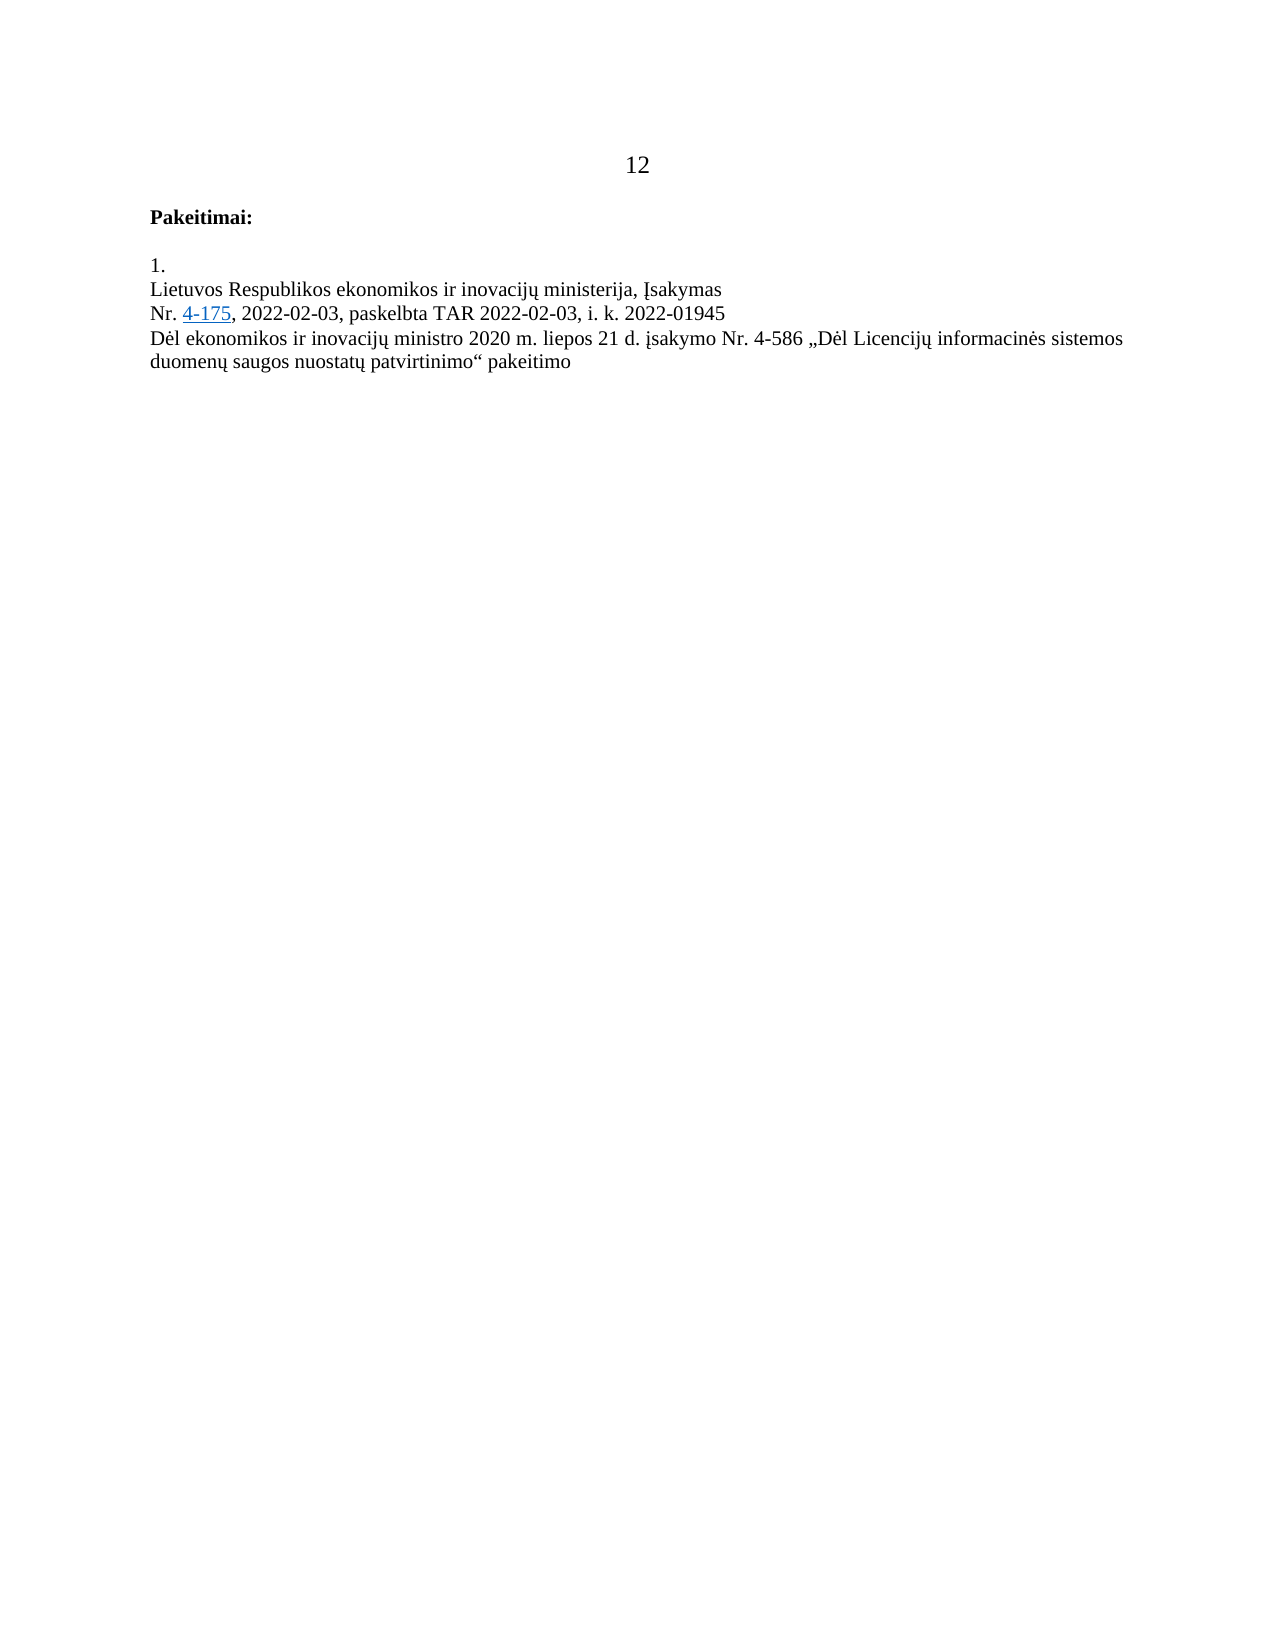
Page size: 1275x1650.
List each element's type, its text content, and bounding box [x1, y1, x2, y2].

text Lietuvos Respublikos ekonomikos ir inovacijų ministerija, Įsakymas [150, 277, 1125, 301]
text Dėl ekonomikos ir inovacijų ministro 2020 m. liepos 21 d. įsakymo Nr. 4-586 „Dėl Licencijų informacinės sistemos duomenų saugos nuostatų patvirtinimo“ pakeitimo [150, 325, 1125, 373]
text Nr. 4-175, 2022-02-03, paskelbta TAR 2022-02-03, i. k. 2022-01945 [150, 301, 1125, 325]
text Pakeitimai: [150, 205, 1125, 229]
text 1. [150, 253, 1125, 277]
